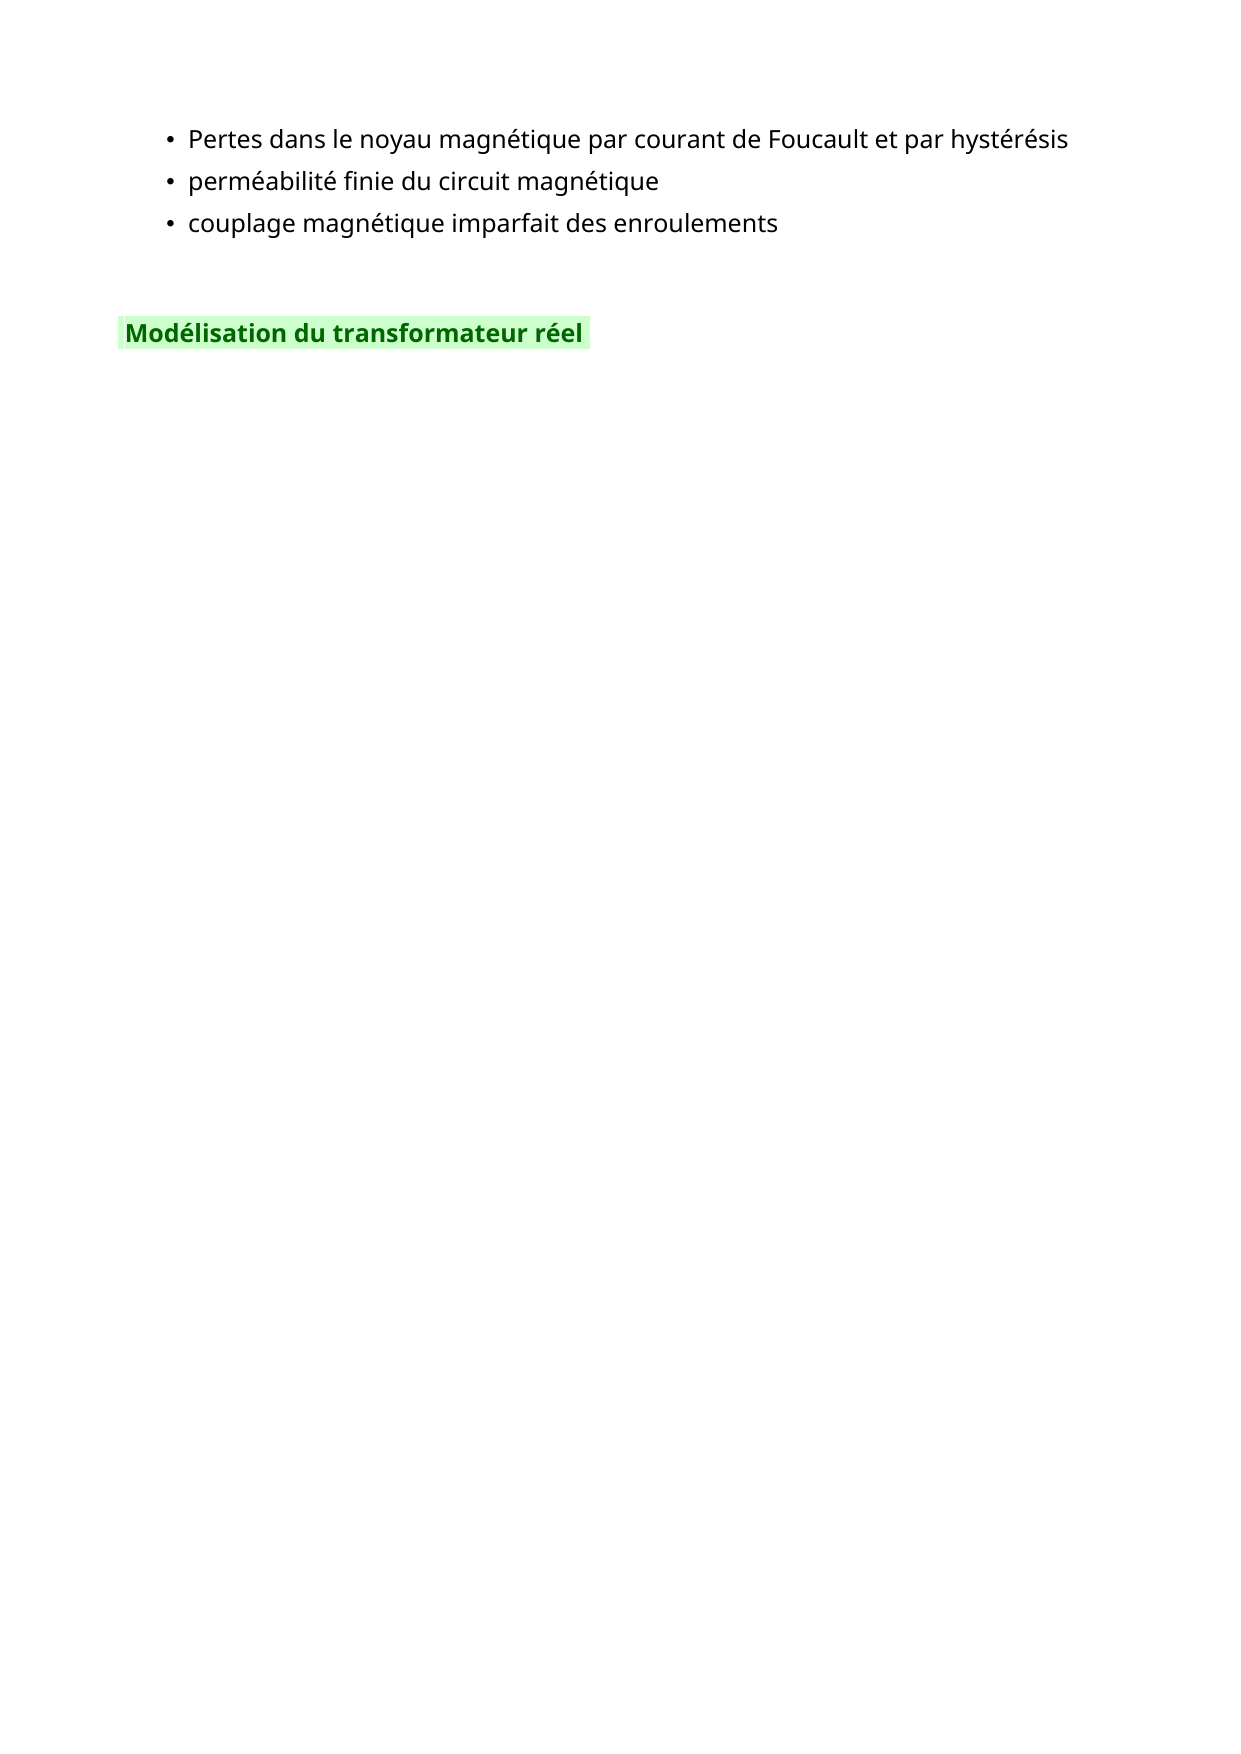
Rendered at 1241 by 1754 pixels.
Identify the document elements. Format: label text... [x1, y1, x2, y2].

list couplage magnétique imparfait des enroulements [163, 202, 788, 244]
text Modélisation du transformateur réel [118, 273, 1122, 349]
list Pertes dans le noyau magnétique par courant de Foucault et par hystérésis [163, 118, 1078, 160]
list [670, 160, 1122, 202]
list [1079, 118, 1122, 160]
list [789, 202, 1122, 244]
list perméabilité finie du circuit magnétique [163, 160, 669, 202]
